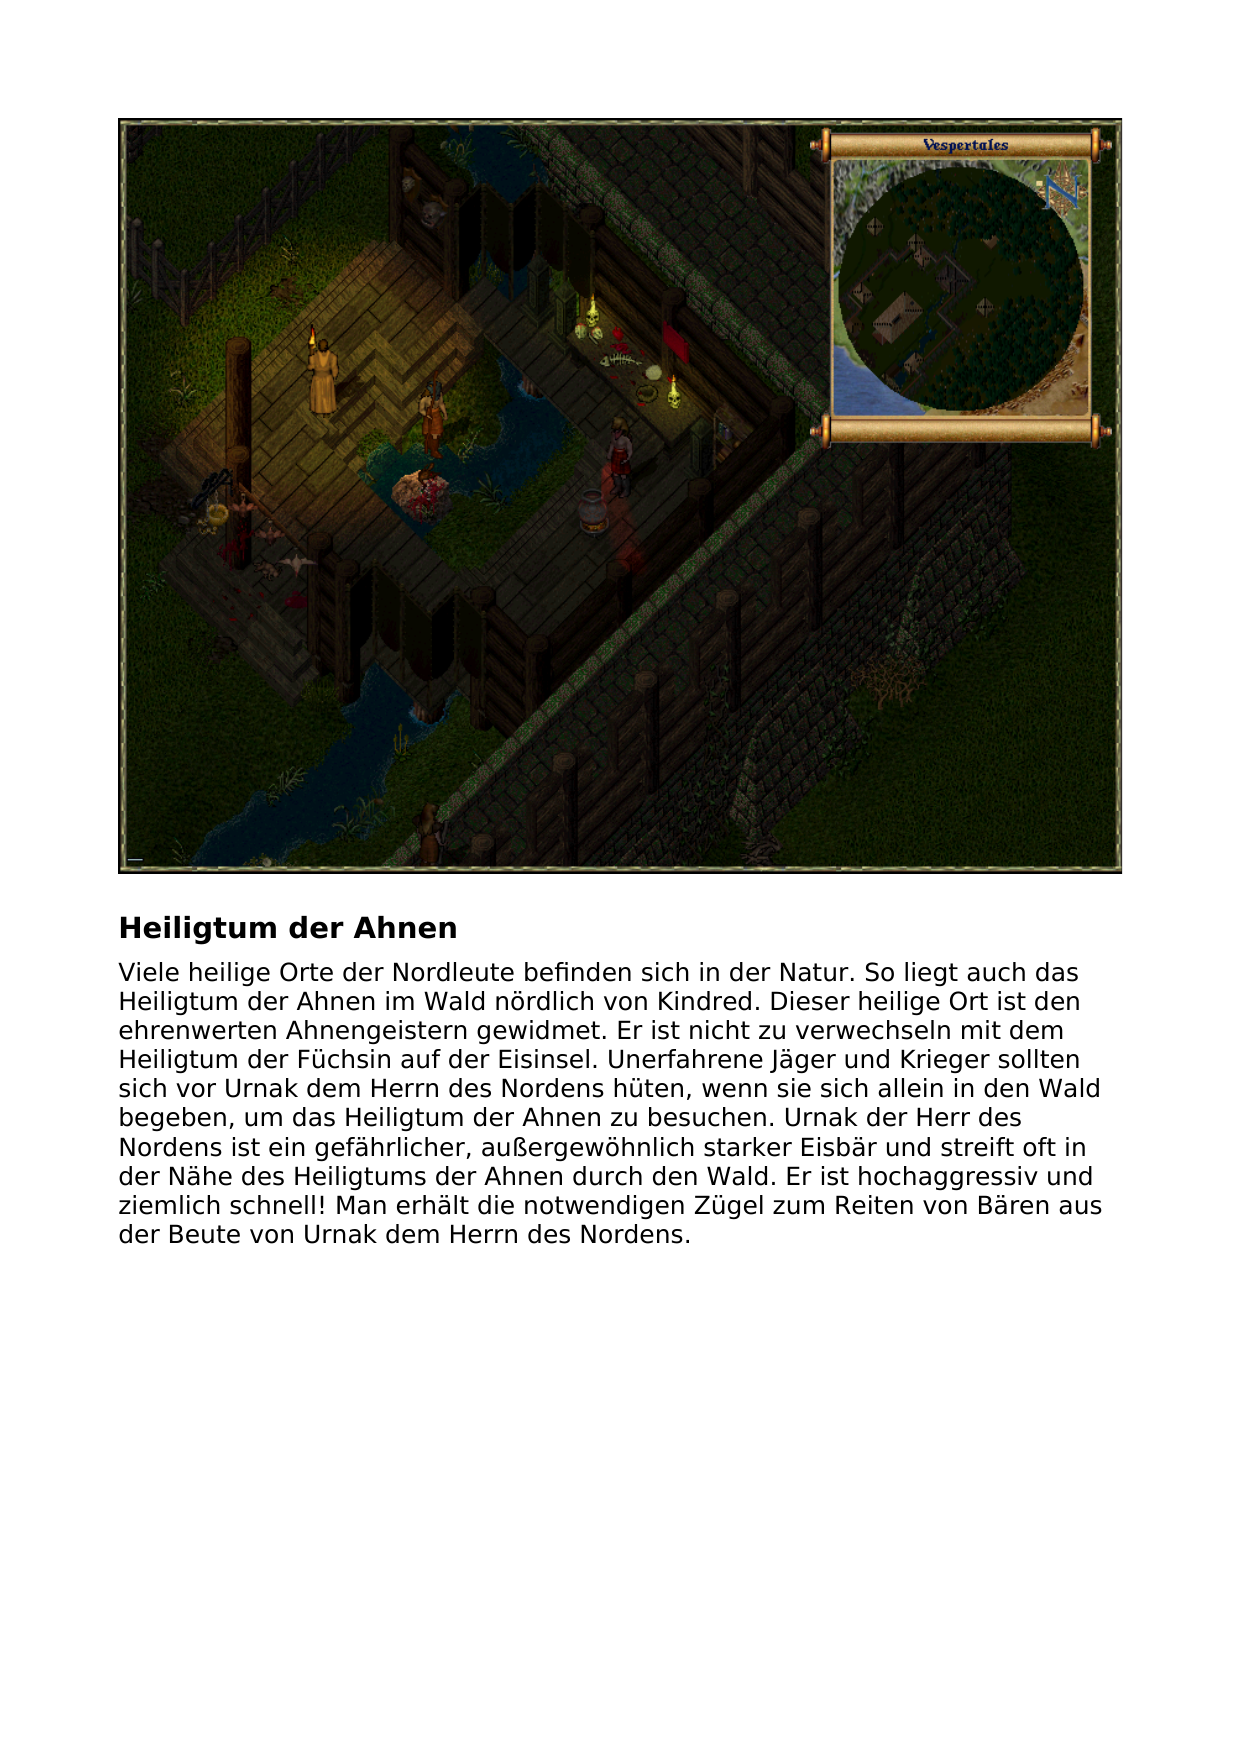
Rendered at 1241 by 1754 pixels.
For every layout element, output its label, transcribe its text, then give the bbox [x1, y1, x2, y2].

picture [118, 118, 1123, 874]
text Viele heilige Orte der Nordleute befinden sich in der Natur. So liegt auch das Heiligtum der Ahnen im Wald nördlich von Kindred. Dieser heilige Ort ist den ehrenwerten Ahnengeistern gewidmet. Er ist nicht zu verwechseln mit dem Heiligtum der Füchsin auf der Eisinsel. Unerfahrene Jäger und Krieger sollten sich vor Urnak dem Herrn des Nordens hüten, wenn sie sich allein in den Wald begeben, um das Heiligtum der Ahnen zu besuchen. Urnak der Herr des Nordens ist ein gefährlicher, außergewöhnlich starker Eisbär und streift oft in der Nähe des Heiligtums der Ahnen durch den Wald. Er ist hochaggressiv und ziemlich schnell! Man erhält die notwendigen Zügel zum Reiten von Bären aus der Beute von Urnak dem Herrn des Nordens. [118, 958, 1122, 1249]
subtitle Heiligtum der Ahnen [118, 911, 1122, 945]
